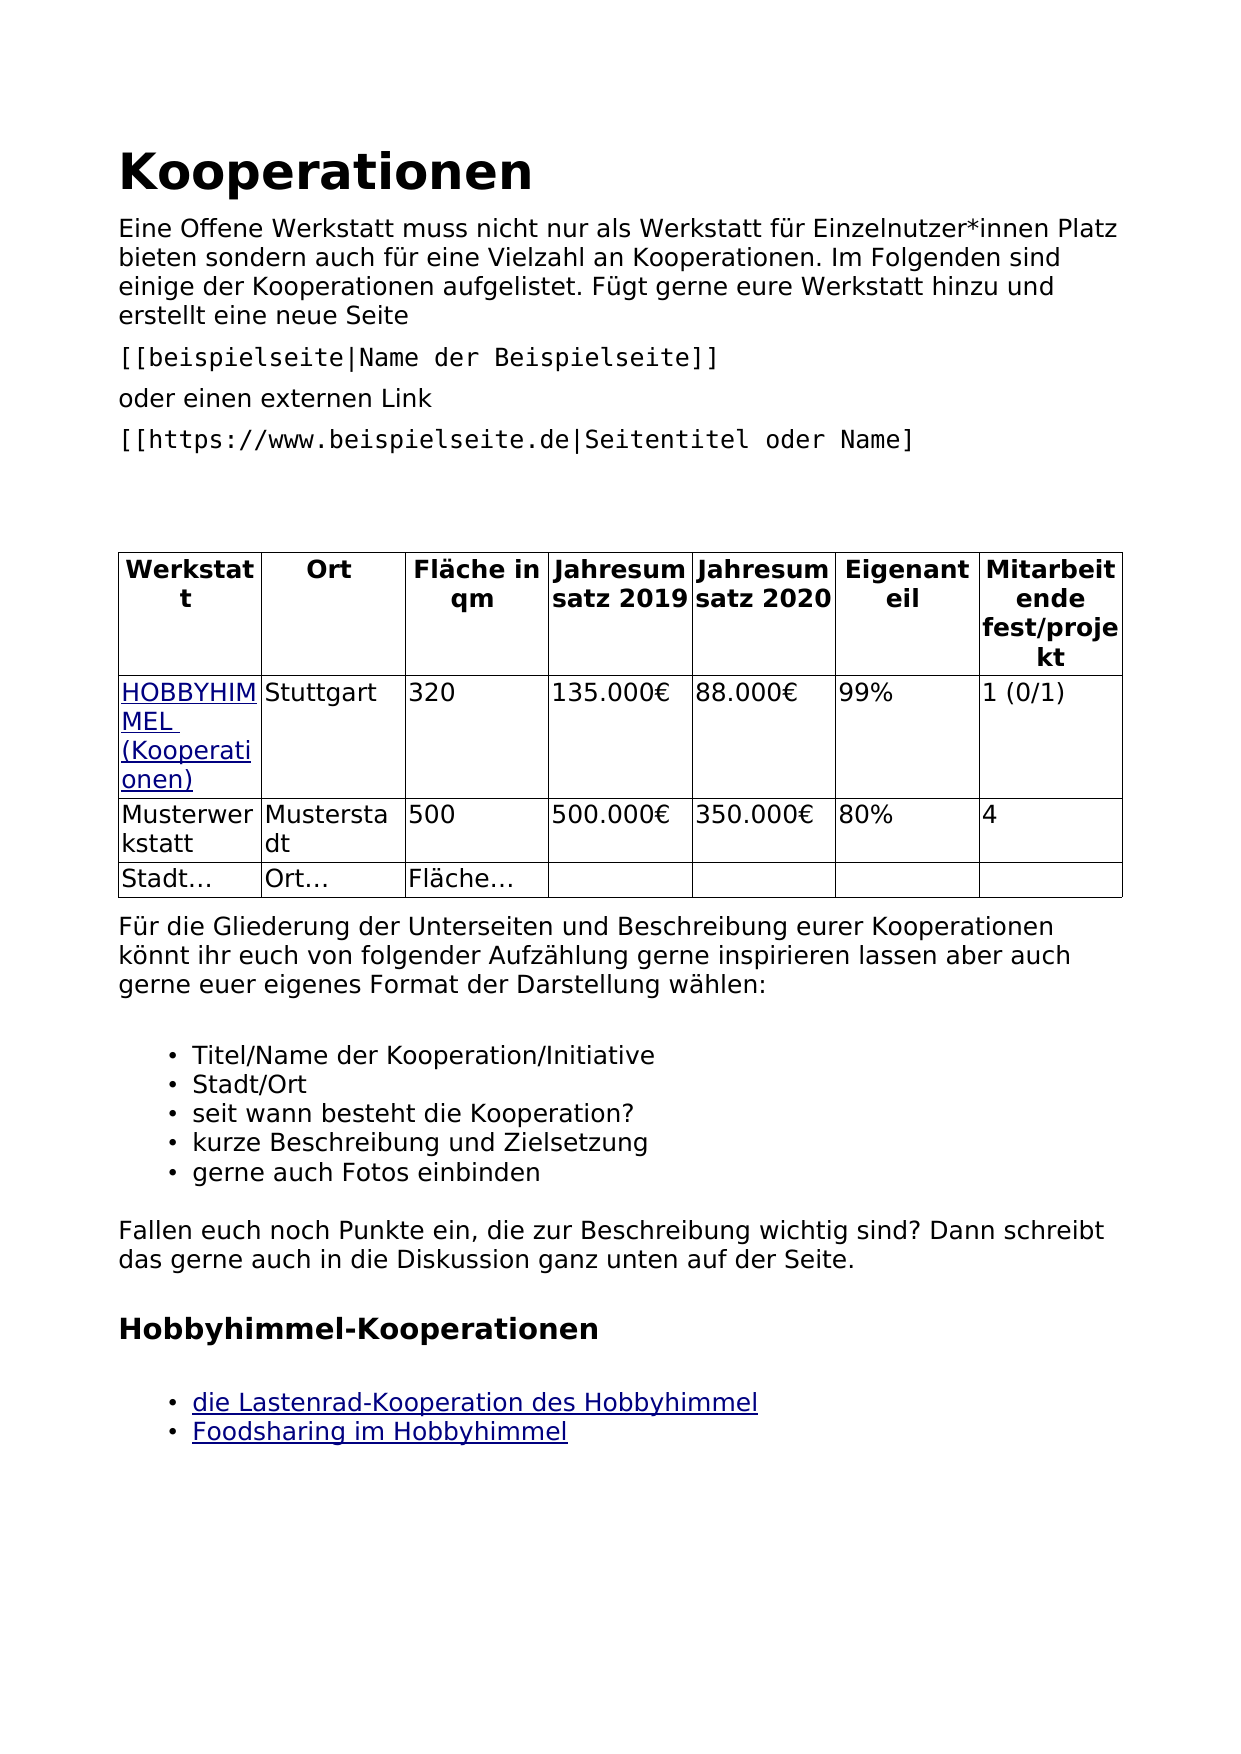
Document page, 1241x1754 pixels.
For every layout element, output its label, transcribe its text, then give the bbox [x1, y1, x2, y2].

table_header Jahresumsatz 2019 [549, 553, 692, 675]
list seit wann besteht die Kooperation? [177, 1099, 1122, 1129]
table_cell 88.000€ [693, 676, 835, 797]
table_cell Fläche… [406, 863, 548, 897]
list die Lastenrad-Kooperation des Hobbyhimmel [177, 1388, 1122, 1417]
table_cell [549, 863, 692, 897]
text oder einen externen Link [118, 384, 1122, 413]
subtitle Hobbyhimmel-Kooperationen [118, 1312, 1122, 1346]
table_cell 500 [406, 799, 548, 862]
table_cell 99% [836, 676, 979, 797]
list kurze Beschreibung und Zielsetzung [177, 1129, 1122, 1158]
table_cell 320 [406, 676, 548, 797]
table_header Mitarbeitende fest/projekt [980, 553, 1122, 675]
table_cell [980, 863, 1122, 897]
table_cell Musterstadt [262, 799, 405, 862]
table_cell Musterwerkstatt [119, 799, 261, 862]
table_cell [693, 863, 835, 897]
text [[https://www.beispielseite.de|Seitentitel oder Name] [118, 426, 1122, 455]
table_header Eigenanteil [836, 553, 979, 675]
table_cell Stadt… [119, 863, 261, 897]
table_header Werkstatt [119, 553, 261, 675]
table_header Fläche in qm [406, 553, 548, 675]
table_cell 350.000€ [693, 799, 835, 862]
text Eine Offene Werkstatt muss nicht nur als Werkstatt für Einzelnutzer*innen Platz bieten sondern auch für eine Vielzahl an Kooperationen. Im Folgenden sind einige der Kooperationen aufgelistet. Fügt gerne eure Werkstatt hinzu und erstellt eine neue Seite [118, 214, 1122, 331]
list Stadt/Ort [177, 1070, 1122, 1099]
text [[beispielseite|Name der Beispielseite]] [118, 343, 1122, 372]
table_cell 500.000€ [549, 799, 692, 862]
list Titel/Name der Kooperation/Initiative [177, 1041, 1122, 1070]
table_cell 135.000€ [549, 676, 692, 797]
table_header Jahresumsatz 2020 [693, 553, 835, 675]
table_cell 4 [980, 799, 1122, 862]
table_cell Ort… [262, 863, 405, 897]
list gerne auch Fotos einbinden [177, 1158, 1122, 1187]
table_cell 1 (0/1) [980, 676, 1122, 797]
text Für die Gliederung der Unterseiten und Beschreibung eurer Kooperationen könnt ihr euch von folgender Aufzählung gerne inspirieren lassen aber auch gerne euer eigenes Format der Darstellung wählen: [118, 912, 1122, 999]
table_cell HOBBYHIMMEL (Kooperationen) [119, 676, 261, 797]
text Fallen euch noch Punkte ein, die zur Beschreibung wichtig sind? Dann schreibt das gerne auch in die Diskussion ganz unten auf der Seite. [118, 1216, 1122, 1275]
list Foodsharing im Hobbyhimmel [177, 1417, 1122, 1447]
table_cell Stuttgart [262, 676, 405, 797]
table_header Ort [262, 553, 405, 675]
table_cell [836, 863, 979, 897]
subtitle Kooperationen [118, 143, 1122, 201]
table_cell 80% [836, 799, 979, 862]
